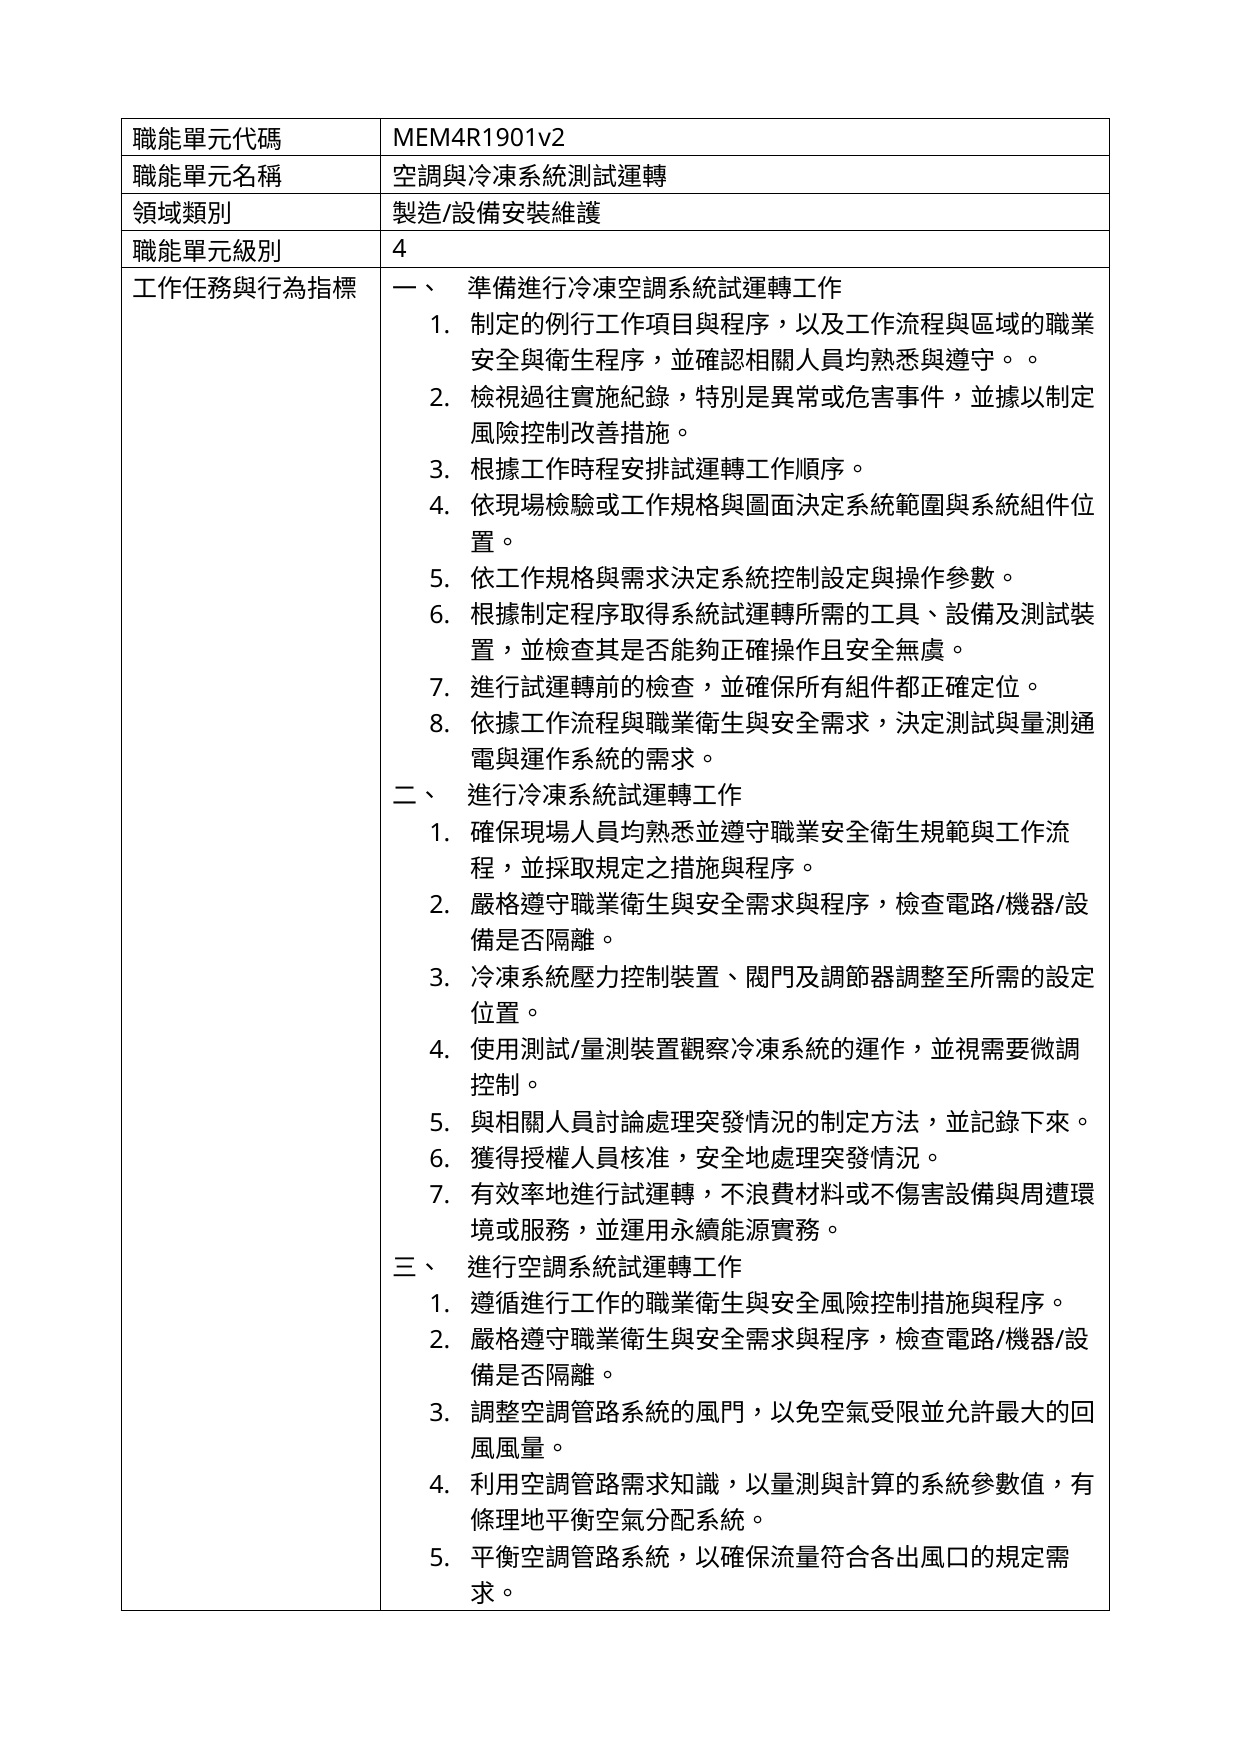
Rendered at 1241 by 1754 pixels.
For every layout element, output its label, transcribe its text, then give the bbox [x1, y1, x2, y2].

table_cell 領域類別 [122, 194, 380, 230]
table_cell 職能單元級別 [122, 231, 380, 267]
table_cell 製造/設備安裝維護 [381, 194, 1109, 230]
table_cell 4 [381, 231, 1109, 267]
table_header MEM4R1901v2 [381, 119, 1109, 155]
table_cell 職能單元名稱 [122, 156, 380, 193]
table_cell 空調與冷凍系統測試運轉 [381, 156, 1109, 193]
table_cell 工作任務與行為指標 [122, 268, 380, 1609]
table_header 職能單元代碼 [122, 119, 380, 155]
table_cell 準備進行冷凍空調系統試運轉工作 制定的例行工作項目與程序，以及工作流程與區域的職業安全與衛生程序，並確認相關人員均熟悉與遵守。。 檢視過往實施紀錄，特別是異常或危害事件，並據以制定風險控制改善措施。 根據工作時程安排試運轉工作順序。 依現場檢驗或工作規格與圖面決定系統範圍與系統組件位置。 依工作規格與需求決定系統控制設定與操作參數。 根據制定程序取得系統試運轉所需的工具、設備及測試裝置，並檢查其是否能夠正確操作且安全無虞。 進行試運轉前的檢查，並確保所有組件都正確定位。 依據工作流程與職業衛生與安全需求，決定測試與量測通電與運作系統的需求。 進行冷凍系統試運轉工作 確保現場人員均熟悉並遵守職業安全衛生規範與工作流程，並採取規定之措施與程序。 嚴格遵守職業衛生與安全需求與程序，檢查電路/機器/設備是否隔離。 冷凍系統壓力控制裝置、閥門及調節器調整至所需的設定位置。 使用測試/量測裝置觀察冷凍系統的運作，並視需要微調控制。 與相關人員討論處理突發情況的制定方法，並記錄下來。 獲得授權人員核准，安全地處理突發情況。 有效率地進行試運轉，不浪費材料或不傷害設備與周遭環境或服務，並運用永續能源實務。 進行空調系統試運轉工作 遵循進行工作的職業衛生與安全風險控制措施與程序。 嚴格遵守職業衛生與安全需求與程序，檢查電路/機器/設備是否隔離。 調整空調管路系統的風門，以免空氣受限並允許最大的回風風量。 利用空調管路需求知識，以量測與計算的系統參數值，有條理地平衡空氣分配系統。 平衡空調管路系統，以確保流量符合各出風口的規定需求。 使用測試/量測裝置觀察空調系統組件的運作，並視需要微調控制。 使用測試/量測裝置觀察循環加熱系統的運作，並視需要微調控制。 與相關人員討論處理突發情況的制定方法，並記錄下來。 獲得授權人員核准，安全地處理突發情況。 有效率地進行試運轉，不浪費材料或不傷害設備與周遭環境或服務，並運用永續能源實務。 完成並記載試運轉工作 遵循職業衛生與安全工作完成風險控制措施與程序。 根據制定的程序清理工作區域，並確保其安全。 記錄試運轉結果，包括最終操作參數，並根據制定的程序通知相關人員。 [381, 268, 1109, 1609]
